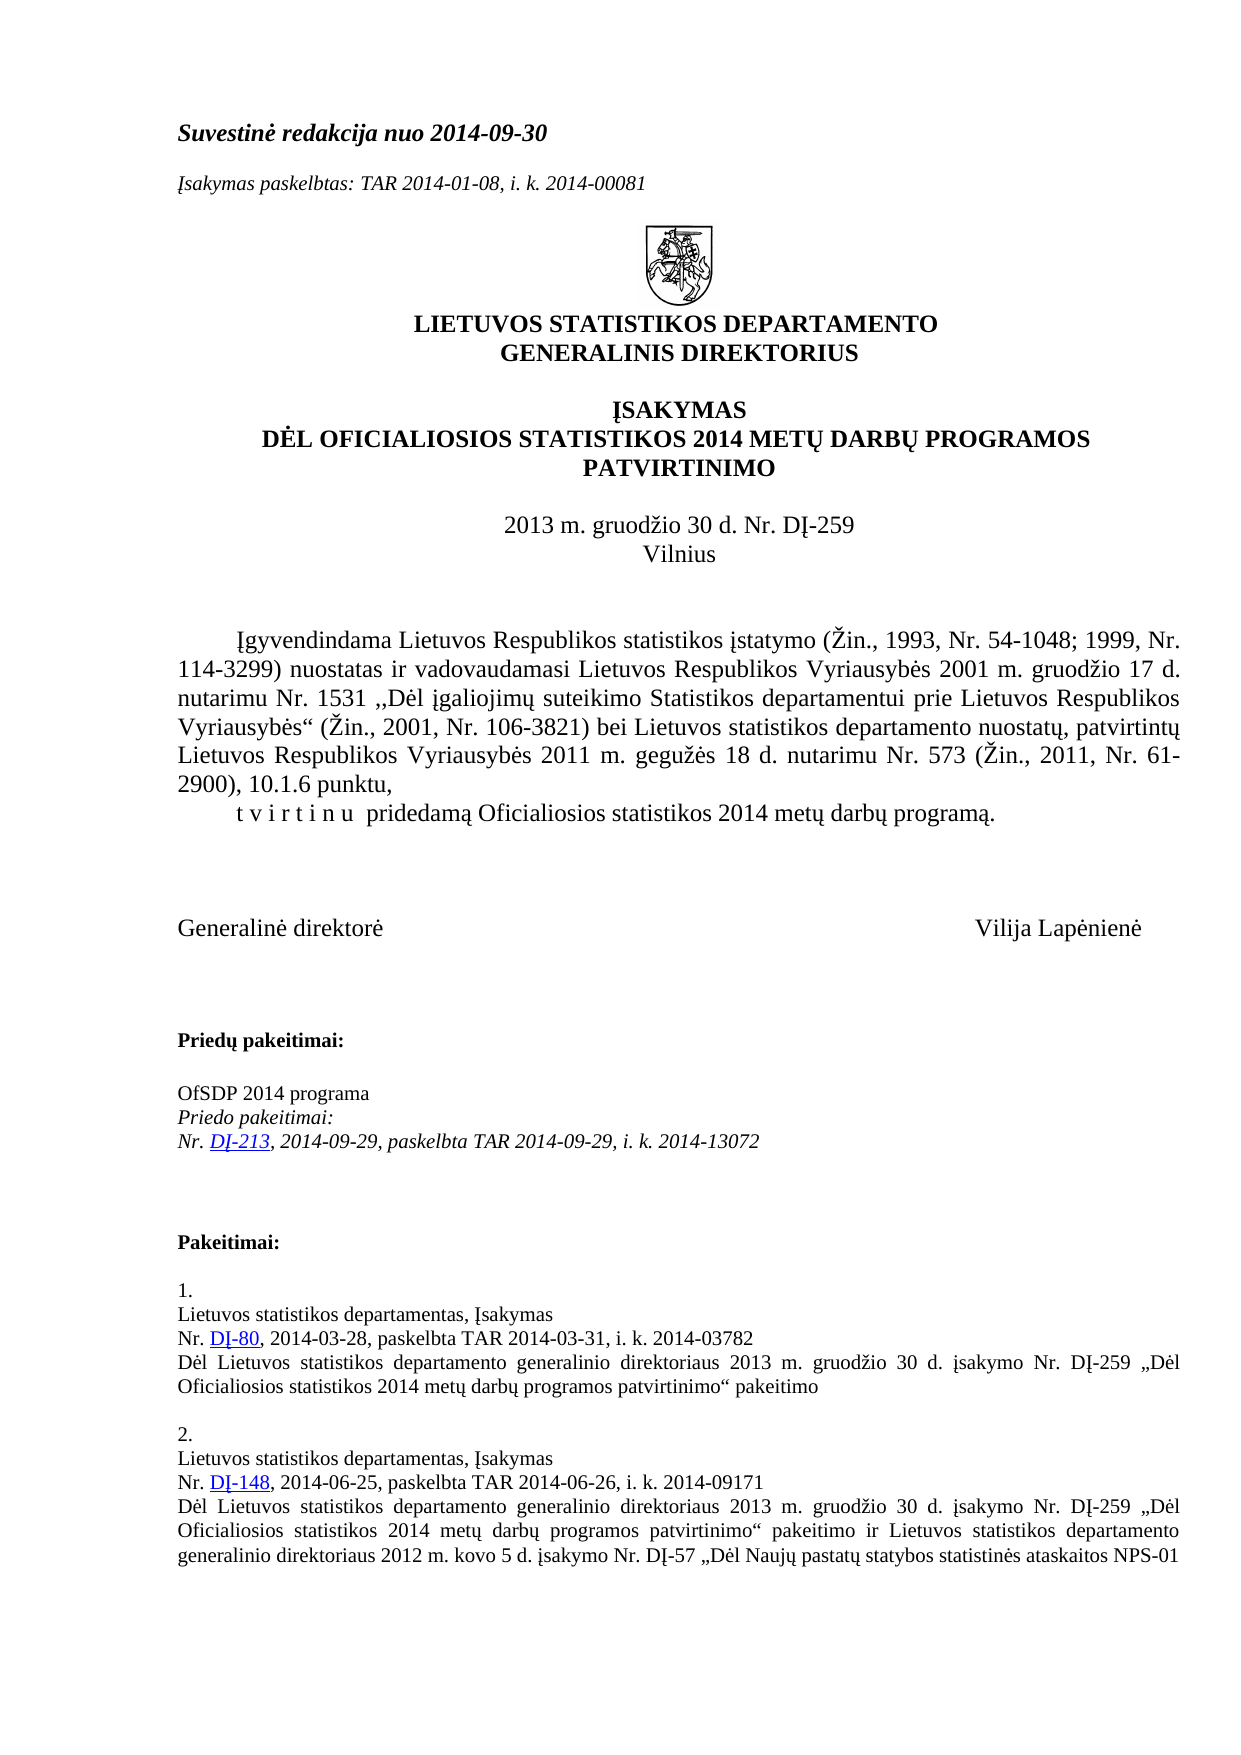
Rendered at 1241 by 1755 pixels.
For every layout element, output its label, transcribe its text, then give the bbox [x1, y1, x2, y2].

text Vilnius [177, 539, 1181, 568]
text Priedų pakeitimai: [177, 1028, 1181, 1052]
text Priedo pakeitimai: [177, 1105, 1181, 1129]
text 1. [177, 1278, 1181, 1302]
text Dėl Lietuvos statistikos departamento generalinio direktoriaus 2013 m. gruodžio 30 d. įsakymo Nr. DĮ-259 „Dėl Oficialiosios statistikos 2014 metų darbų programos patvirtinimo“ pakeitimo ir Lietuvos statistikos departamento generalinio direktoriaus 2012 m. kovo 5 d. įsakymo Nr. DĮ-57 „Dėl Naujų pastatų statybos statistinės ataskaitos NPS-01 [177, 1494, 1181, 1567]
text 2. [177, 1422, 1181, 1446]
text GENERALINIS DIREKTORIUS [177, 338, 1181, 367]
text OfSDP 2014 programa [177, 1081, 1181, 1105]
text Dėl Lietuvos statistikos departamento generalinio direktoriaus 2013 m. gruodžio 30 d. įsakymo Nr. DĮ-259 „Dėl Oficialiosios statistikos 2014 metų darbų programos patvirtinimo“ pakeitimo [177, 1350, 1181, 1398]
text Generalinė direktorė Vilija Lapėnienė [177, 913, 1181, 942]
text 2013 m. gruodžio 30 d. Nr. DĮ-259 [177, 510, 1181, 539]
text Nr. DĮ-148, 2014-06-25, paskelbta TAR 2014-06-26, i. k. 2014-09171 [177, 1470, 1181, 1494]
text tvirtinu pridedamą Oficialiosios statistikos 2014 metų darbų programą. [177, 798, 1181, 827]
text Įgyvendindama Lietuvos Respublikos statistikos įstatymo (Žin., 1993, Nr. 54-1048; 1999, Nr. 114-3299) nuostatas ir vadovaudamasi Lietuvos Respublikos Vyriausybės 2001 m. gruodžio 17 d. nutarimu Nr. 1531 ,,Dėl įgaliojimų suteikimo Statistikos departamentui prie Lietuvos Respublikos Vyriausybės“ (Žin., 2001, Nr. 106-3821) bei Lietuvos statistikos departamento nuostatų, patvirtintų Lietuvos Respublikos Vyriausybės 2011 m. gegužės 18 d. nutarimu Nr. 573 (Žin., 2011, Nr. 61-2900), 10.1.6 punktu, [177, 625, 1181, 798]
text Lietuvos statistikos departamentas, Įsakymas [177, 1446, 1181, 1470]
text ĮSAKYMAS [177, 395, 1181, 424]
text Įsakymas paskelbtas: TAR 2014-01-08, i. k. 2014-00081 [177, 171, 1181, 195]
text Nr. DĮ-213, 2014-09-29, paskelbta TAR 2014-09-29, i. k. 2014-13072 [177, 1129, 1181, 1153]
text Lietuvos statistikos departamentas, Įsakymas [177, 1302, 1181, 1326]
text Pakeitimai: [177, 1230, 1181, 1254]
text Suvestinė redakcija nuo 2014-09-30 [177, 118, 1181, 147]
text Nr. DĮ-80, 2014-03-28, paskelbta TAR 2014-03-31, i. k. 2014-03782 [177, 1326, 1181, 1350]
text LIETUVOS STATISTIKOS DEPARTAMENTO [177, 309, 1181, 338]
text PATVIRTINIMO [177, 453, 1181, 482]
text DĖL OFICIALIOSIOS STATISTIKOS 2014 METŲ DARBŲ PROGRAMOS [177, 424, 1181, 453]
